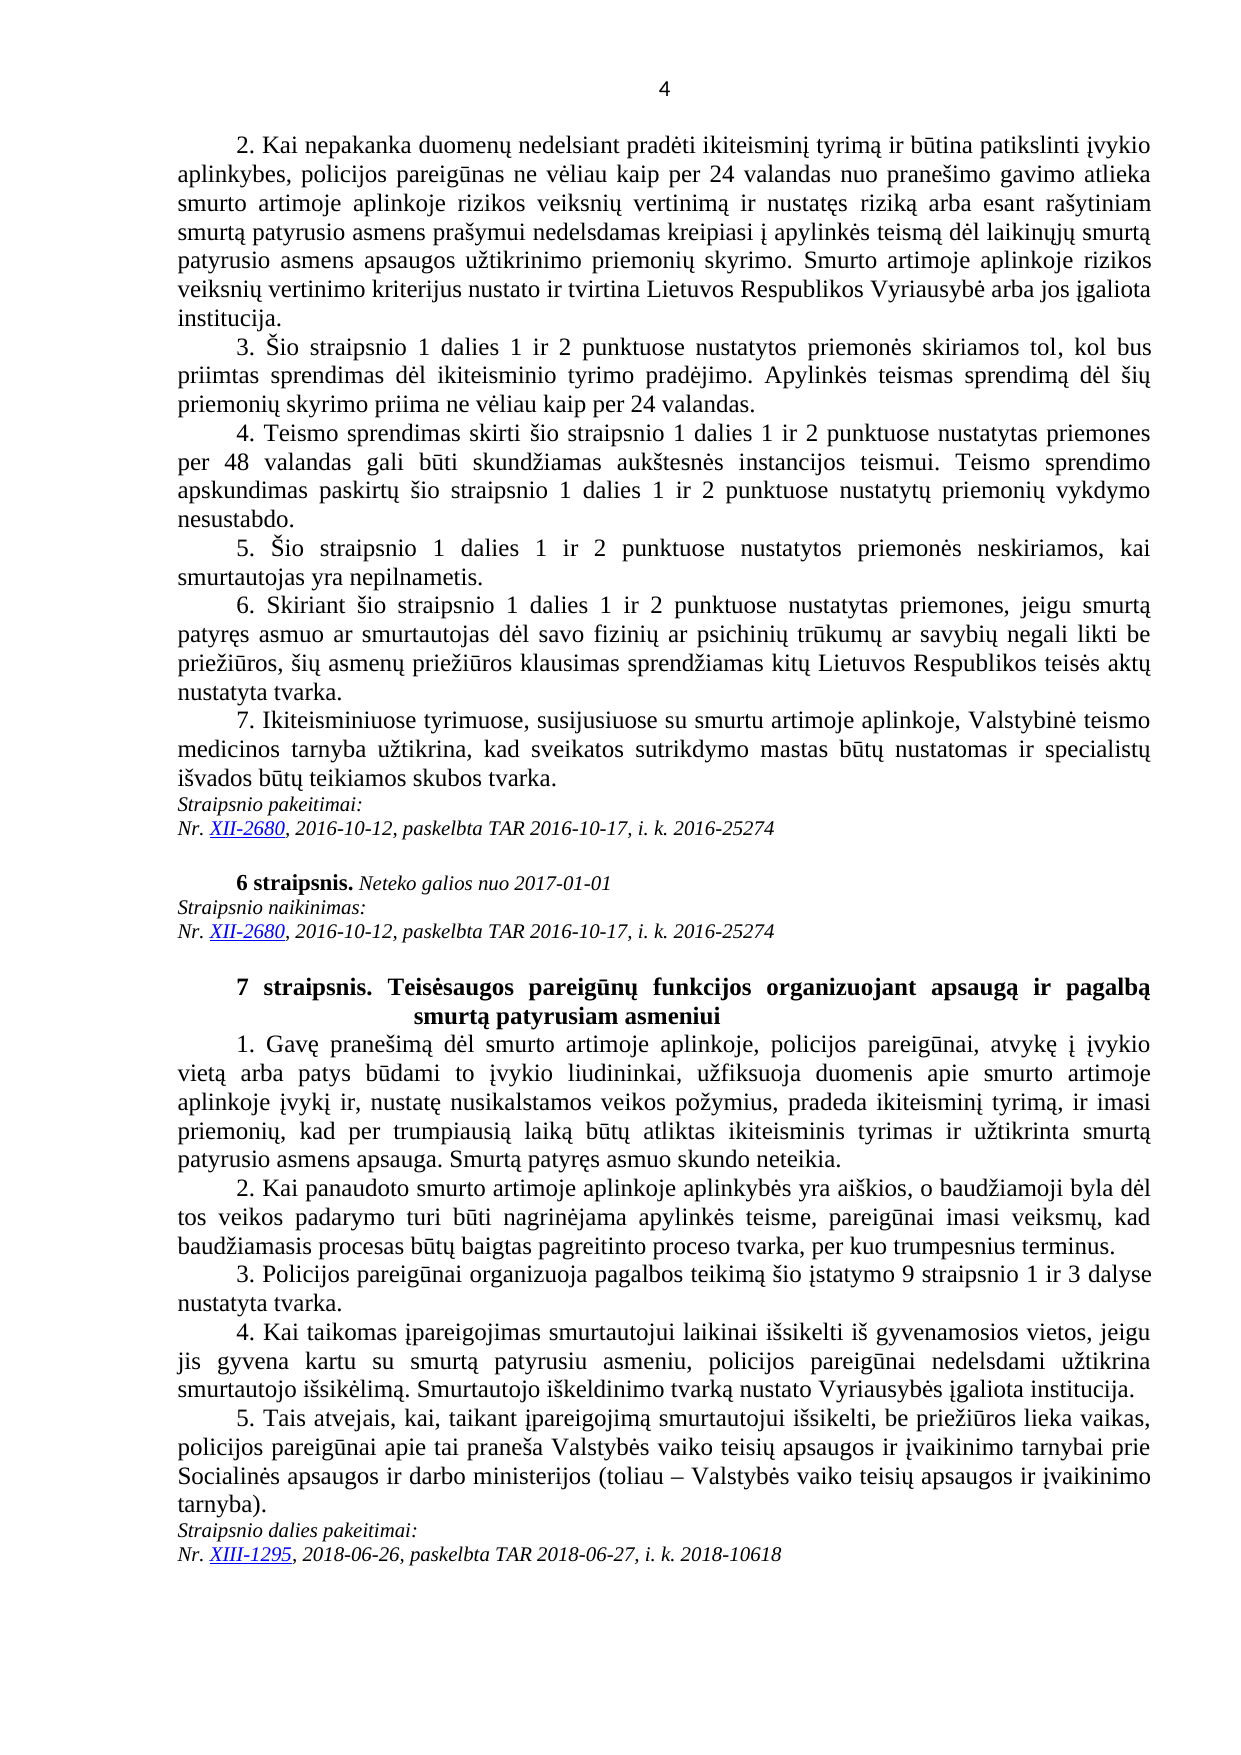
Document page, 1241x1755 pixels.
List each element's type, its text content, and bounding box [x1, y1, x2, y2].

text 1. Gavę pranešimą dėl smurto artimoje aplinkoje, policijos pareigūnai, atvykę į įvykio vietą arba patys būdami to įvykio liudininkai, užfiksuoja duomenis apie smurto artimoje aplinkoje įvykį ir, nustatę nusikalstamos veikos požymius, pradeda ikiteisminį tyrimą, ir imasi priemonių, kad per trumpiausią laiką būtų atliktas ikiteisminis tyrimas ir užtikrinta smurtą patyrusio asmens apsauga. Smurtą patyręs asmuo skundo neteikia. [177, 1029, 1152, 1173]
text Straipsnio pakeitimai: [177, 792, 1152, 816]
text 7 straipsnis. Teisėsaugos pareigūnų funkcijos organizuojant apsaugą ir pagalbą smurtą patyrusiam asmeniui [236, 972, 1152, 1029]
text 2. Kai nepakanka duomenų nedelsiant pradėti ikiteisminį tyrimą ir būtina patikslinti įvykio aplinkybes, policijos pareigūnas ne vėliau kaip per 24 valandas nuo pranešimo gavimo atlieka smurto artimoje aplinkoje rizikos veiksnių vertinimą ir nustatęs riziką arba esant rašytiniam smurtą patyrusio asmens prašymui nedelsdamas kreipiasi į apylinkės teismą dėl laikinųjų smurtą patyrusio asmens apsaugos užtikrinimo priemonių skyrimo. Smurto artimoje aplinkoje rizikos veiksnių vertinimo kriterijus nustato ir tvirtina Lietuvos Respublikos Vyriausybė arba jos įgaliota institucija. [177, 131, 1152, 332]
text 3. Šio straipsnio 1 dalies 1 ir 2 punktuose nustatytos priemonės skiriamos tol, kol bus priimtas sprendimas dėl ikiteisminio tyrimo pradėjimo. Apylinkės teismas sprendimą dėl šių priemonių skyrimo priima ne vėliau kaip per 24 valandas. [177, 332, 1152, 418]
text 6. Skiriant šio straipsnio 1 dalies 1 ir 2 punktuose nustatytas priemones, jeigu smurtą patyręs asmuo ar smurtautojas dėl savo fizinių ar psichinių trūkumų ar savybių negali likti be priežiūros, šių asmenų priežiūros klausimas sprendžiamas kitų Lietuvos Respublikos teisės aktų nustatyta tvarka. [177, 591, 1152, 706]
text Straipsnio dalies pakeitimai: [177, 1518, 1152, 1542]
text 6 straipsnis. Neteko galios nuo 2017-01-01 [177, 869, 1152, 895]
text Straipsnio naikinimas: [177, 895, 1152, 919]
text 4. Kai taikomas įpareigojimas smurtautojui laikinai išsikelti iš gyvenamosios vietos, jeigu jis gyvena kartu su smurtą patyrusiu asmeniu, policijos pareigūnai nedelsdami užtikrina smurtautojo išsikėlimą. Smurtautojo iškeldinimo tvarką nustato Vyriausybės įgaliota institucija. [177, 1317, 1152, 1403]
text Nr. XIII-1295, 2018-06-26, paskelbta TAR 2018-06-27, i. k. 2018-10618 [177, 1542, 1152, 1566]
text 2. Kai panaudoto smurto artimoje aplinkoje aplinkybės yra aiškios, o baudžiamoji byla dėl tos veikos padarymo turi būti nagrinėjama apylinkės teisme, pareigūnai imasi veiksmų, kad baudžiamasis procesas būtų baigtas pagreitinto proceso tvarka, per kuo trumpesnius terminus. [177, 1173, 1152, 1259]
text 3. Policijos pareigūnai organizuoja pagalbos teikimą šio įstatymo 9 straipsnio 1 ir 3 dalyse nustatyta tvarka. [177, 1259, 1152, 1317]
text 5. Tais atvejais, kai, taikant įpareigojimą smurtautojui išsikelti, be priežiūros lieka vaikas, policijos pareigūnai apie tai praneša Valstybės vaiko teisių apsaugos ir įvaikinimo tarnybai prie Socialinės apsaugos ir darbo ministerijos (toliau – Valstybės vaiko teisių apsaugos ir įvaikinimo tarnyba). [177, 1403, 1152, 1518]
text 7. Ikiteisminiuose tyrimuose, susijusiuose su smurtu artimoje aplinkoje, Valstybinė teismo medicinos tarnyba užtikrina, kad sveikatos sutrikdymo mastas būtų nustatomas ir specialistų išvados būtų teikiamos skubos tvarka. [177, 706, 1152, 792]
text Nr. XII-2680, 2016-10-12, paskelbta TAR 2016-10-17, i. k. 2016-25274 [177, 816, 1152, 840]
text 5. Šio straipsnio 1 dalies 1 ir 2 punktuose nustatytos priemonės neskiriamos, kai smurtautojas yra nepilnametis. [177, 533, 1152, 591]
text Nr. XII-2680, 2016-10-12, paskelbta TAR 2016-10-17, i. k. 2016-25274 [177, 919, 1152, 943]
text 4. Teismo sprendimas skirti šio straipsnio 1 dalies 1 ir 2 punktuose nustatytas priemones per 48 valandas gali būti skundžiamas aukštesnės instancijos teismui. Teismo sprendimo apskundimas paskirtų šio straipsnio 1 dalies 1 ir 2 punktuose nustatytų priemonių vykdymo nesustabdo. [177, 418, 1152, 533]
